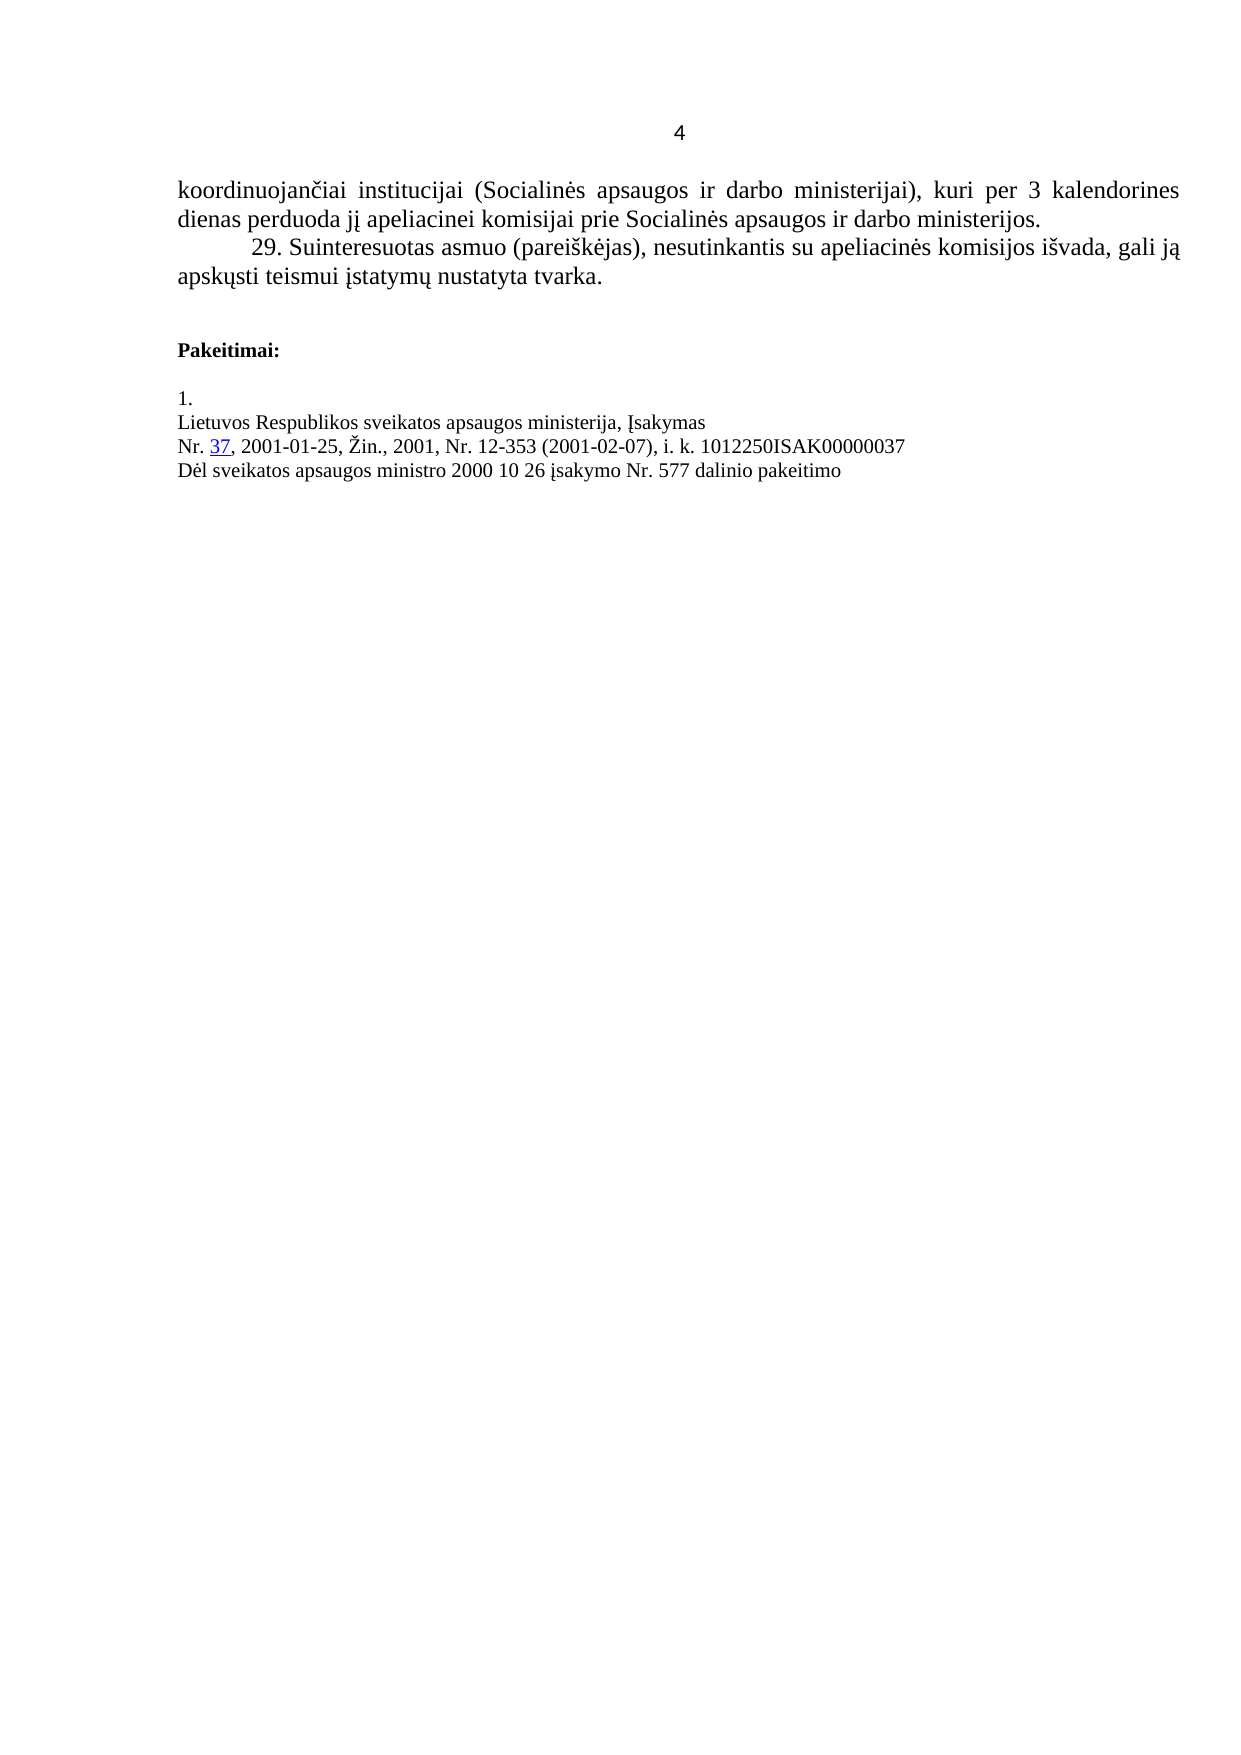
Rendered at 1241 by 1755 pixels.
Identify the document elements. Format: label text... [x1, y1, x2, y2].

text 29. Suinteresuotas asmuo (pareiškėjas), nesutinkantis su apeliacinės komisijos išvada, gali ją apskųsti teismui įstatymų nustatyta tvarka. [177, 232, 1181, 290]
text Pakeitimai: [177, 338, 1181, 362]
text koordinuojančiai institucijai (Socialinės apsaugos ir darbo ministerijai), kuri per 3 kalendorines dienas perduoda jį apeliacinei komisijai prie Socialinės apsaugos ir darbo ministerijos. [177, 175, 1181, 232]
text Lietuvos Respublikos sveikatos apsaugos ministerija, Įsakymas [177, 410, 1181, 434]
text Nr. 37, 2001-01-25, Žin., 2001, Nr. 12-353 (2001-02-07), i. k. 1012250ISAK00000037 [177, 434, 1181, 458]
text 1. [177, 386, 1181, 410]
text Dėl sveikatos apsaugos ministro 2000 10 26 įsakymo Nr. 577 dalinio pakeitimo [177, 458, 1181, 482]
